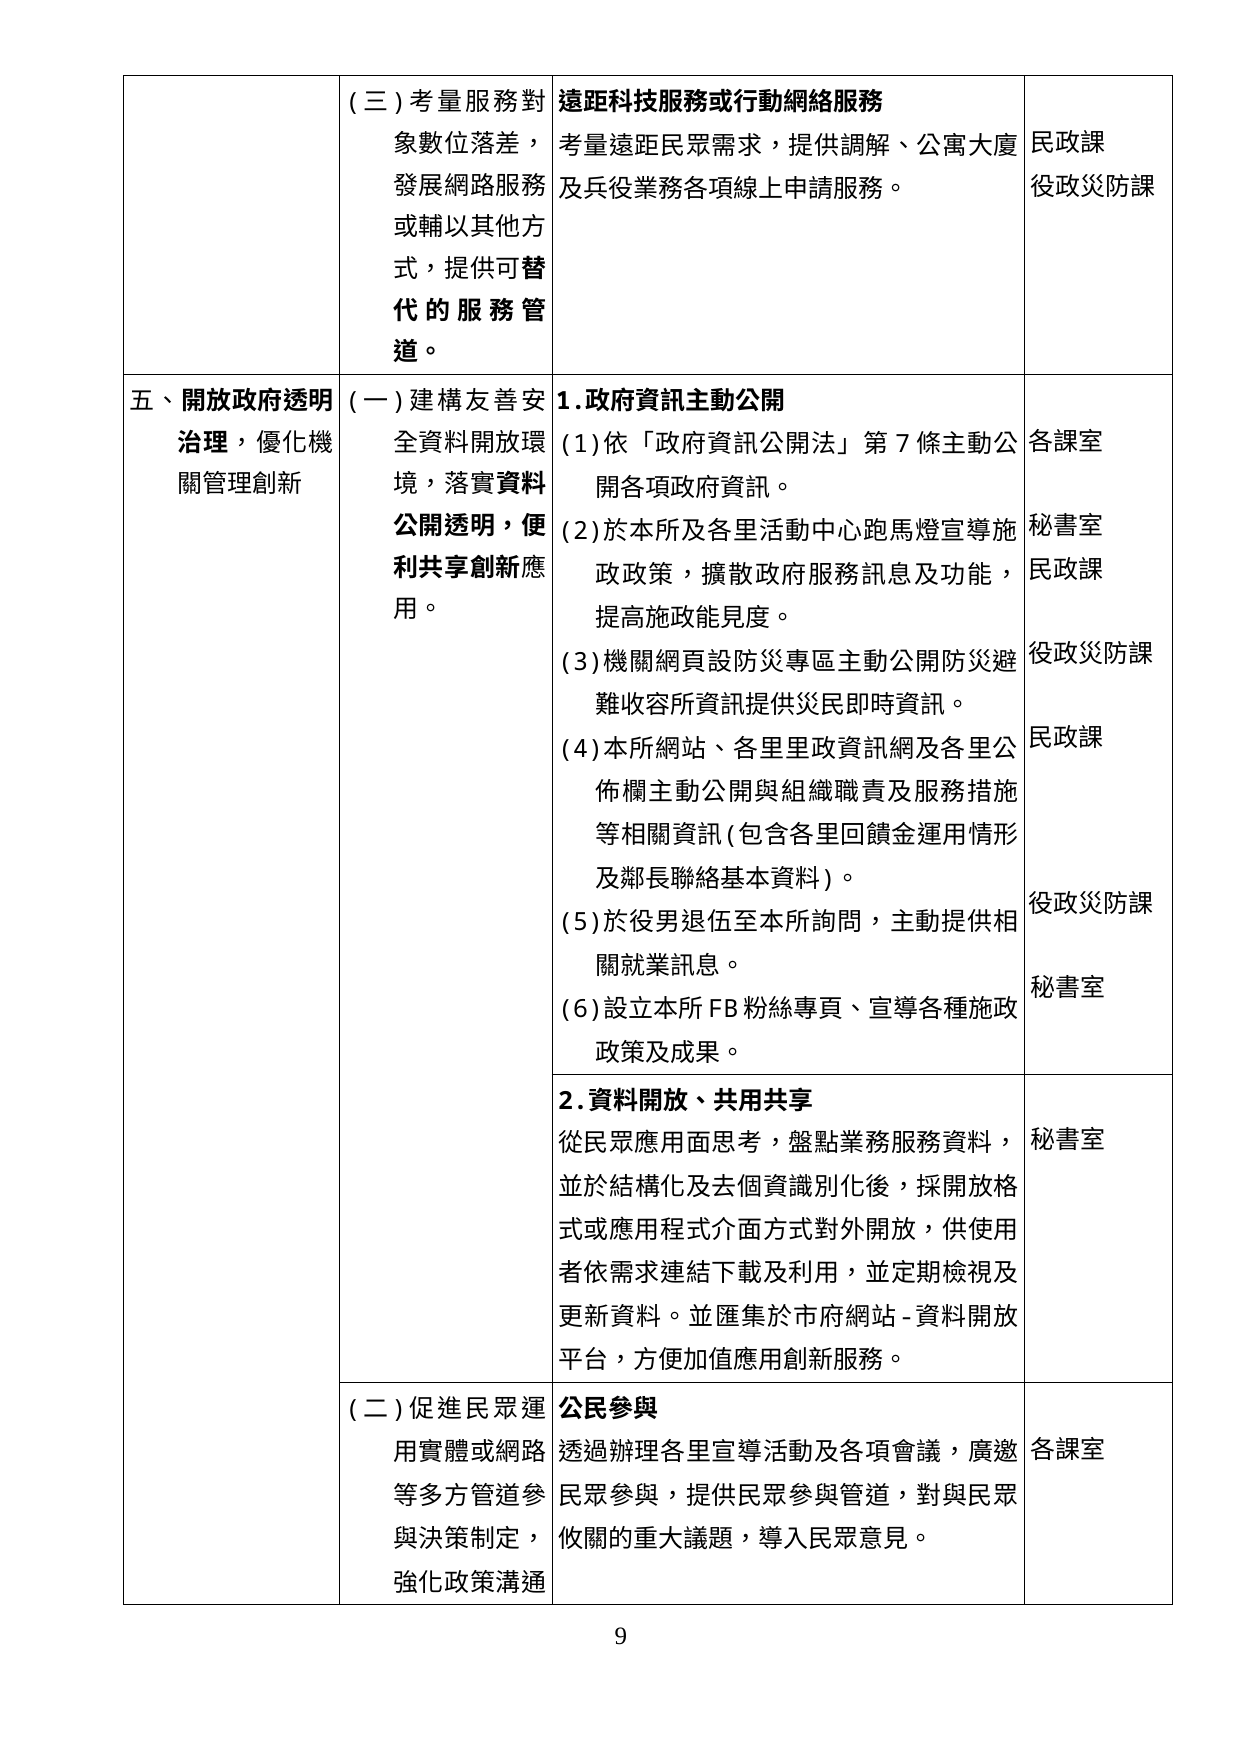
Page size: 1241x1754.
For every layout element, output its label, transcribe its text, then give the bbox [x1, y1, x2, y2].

table_cell 2.資料開放、共用共享 從民眾應用面思考，盤點業務服務資料，並於結構化及去個資識別化後，採開放格式或應用程式介面方式對外開放，供使用者依需求連結下載及利用，並定期檢視及更新資料。並匯集於市府網站-資料開放平台，方便加值應用創新服務。 [553, 1075, 1024, 1382]
table_cell 各課室 [1025, 1383, 1172, 1604]
table_cell (一)建構友善安全資料開放環境，落實資料公開透明，便利共享創新應用。 [340, 375, 552, 1382]
table_cell 民政課 役政災防課 [1025, 76, 1172, 374]
table_cell 公民參與 透過辦理各里宣導活動及各項會議，廣邀民眾參與，提供民眾參與管道，對與民眾攸關的重大議題，導入民眾意見。 [553, 1383, 1024, 1604]
table_cell 1.政府資訊主動公開 (1)依「政府資訊公開法」第7條主動公開各項政府資訊。 (2)於本所及各里活動中心跑馬燈宣導施政政策，擴散政府服務訊息及功能，提高施政能見度。 (3)機關網頁設防災專區主動公開防災避難收容所資訊提供災民即時資訊。 (4)本所網站、各里里政資訊網及各里公佈欄主動公開與組織職責及服務措施等相關資訊(包含各里回饋金運用情形及鄰長聯絡基本資料)。 (5)於役男退伍至本所詢問，主動提供相關就業訊息。 (6)設立本所FB粉絲專頁、宣導各種施政政策及成果。 [553, 375, 1024, 1074]
table_cell [124, 76, 339, 374]
table_cell (三)考量服務對象數位落差，發展網路服務或輔以其他方式，提供可替代的服務管道。 [340, 76, 552, 374]
table_cell 五、開放政府透明治理，優化機關管理創新 [124, 375, 339, 1604]
table_cell 遠距科技服務或行動網絡服務 考量遠距民眾需求，提供調解、公寓大廈及兵役業務各項線上申請服務。 [553, 76, 1024, 374]
table_cell (二)促進民眾運用實體或網路等多方管道參與決策制定，強化政策溝通 [340, 1383, 552, 1604]
table_cell 秘書室 [1025, 1075, 1172, 1382]
table_cell 各課室 秘書室 民政課 役政災防課 民政課 役政災防課 秘書室 [1025, 375, 1172, 1074]
